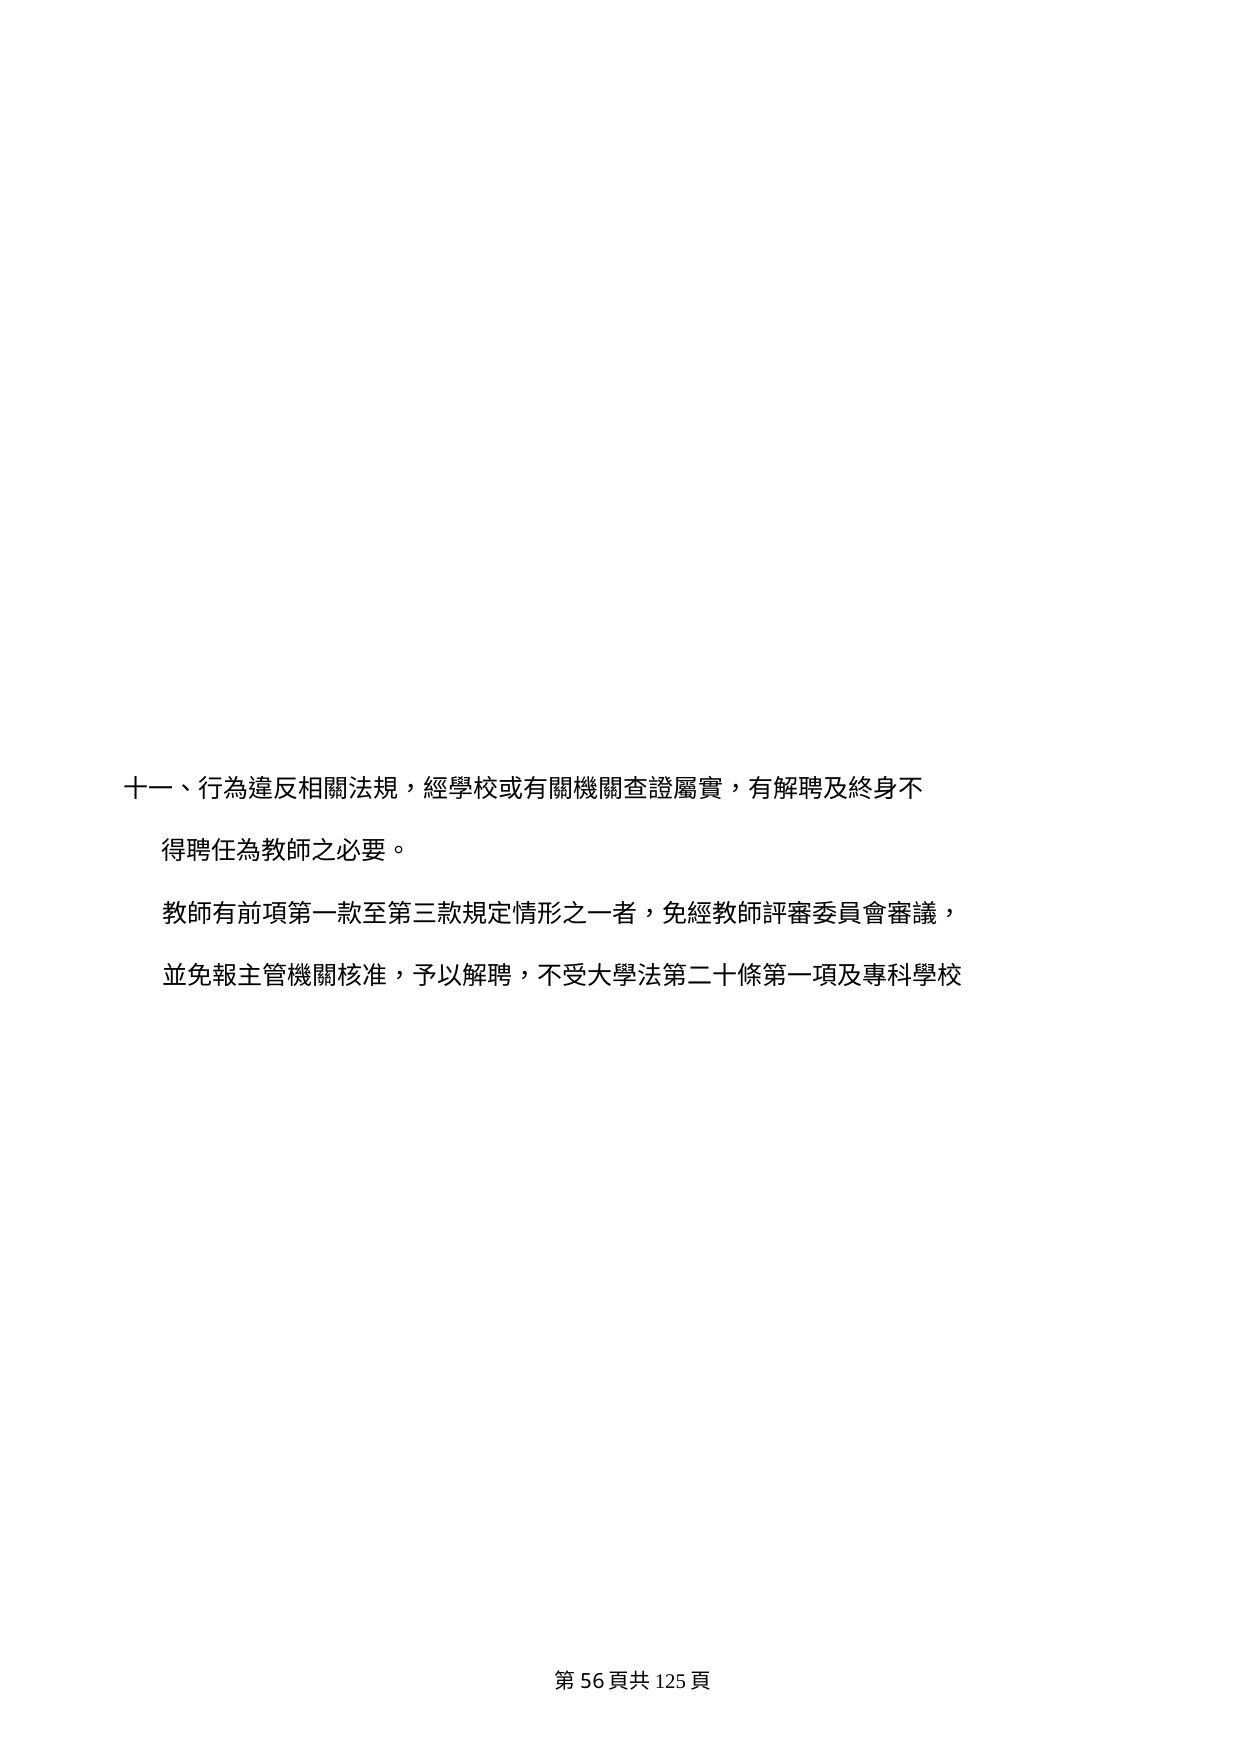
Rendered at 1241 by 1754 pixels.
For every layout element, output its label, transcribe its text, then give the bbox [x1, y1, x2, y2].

text 並免報主管機關核准，予以解聘，不受大學法第二十條第一項及專科學校 [162, 932, 1152, 995]
text 教師有前項第一款至第三款規定情形之一者，免經教師評審委員會審議， [162, 870, 1152, 932]
text 十一、行為違反相關法規，經學校或有關機關查證屬實，有解聘及終身不 [123, 745, 1152, 807]
text 得聘任為教師之必要。 [123, 807, 1152, 870]
